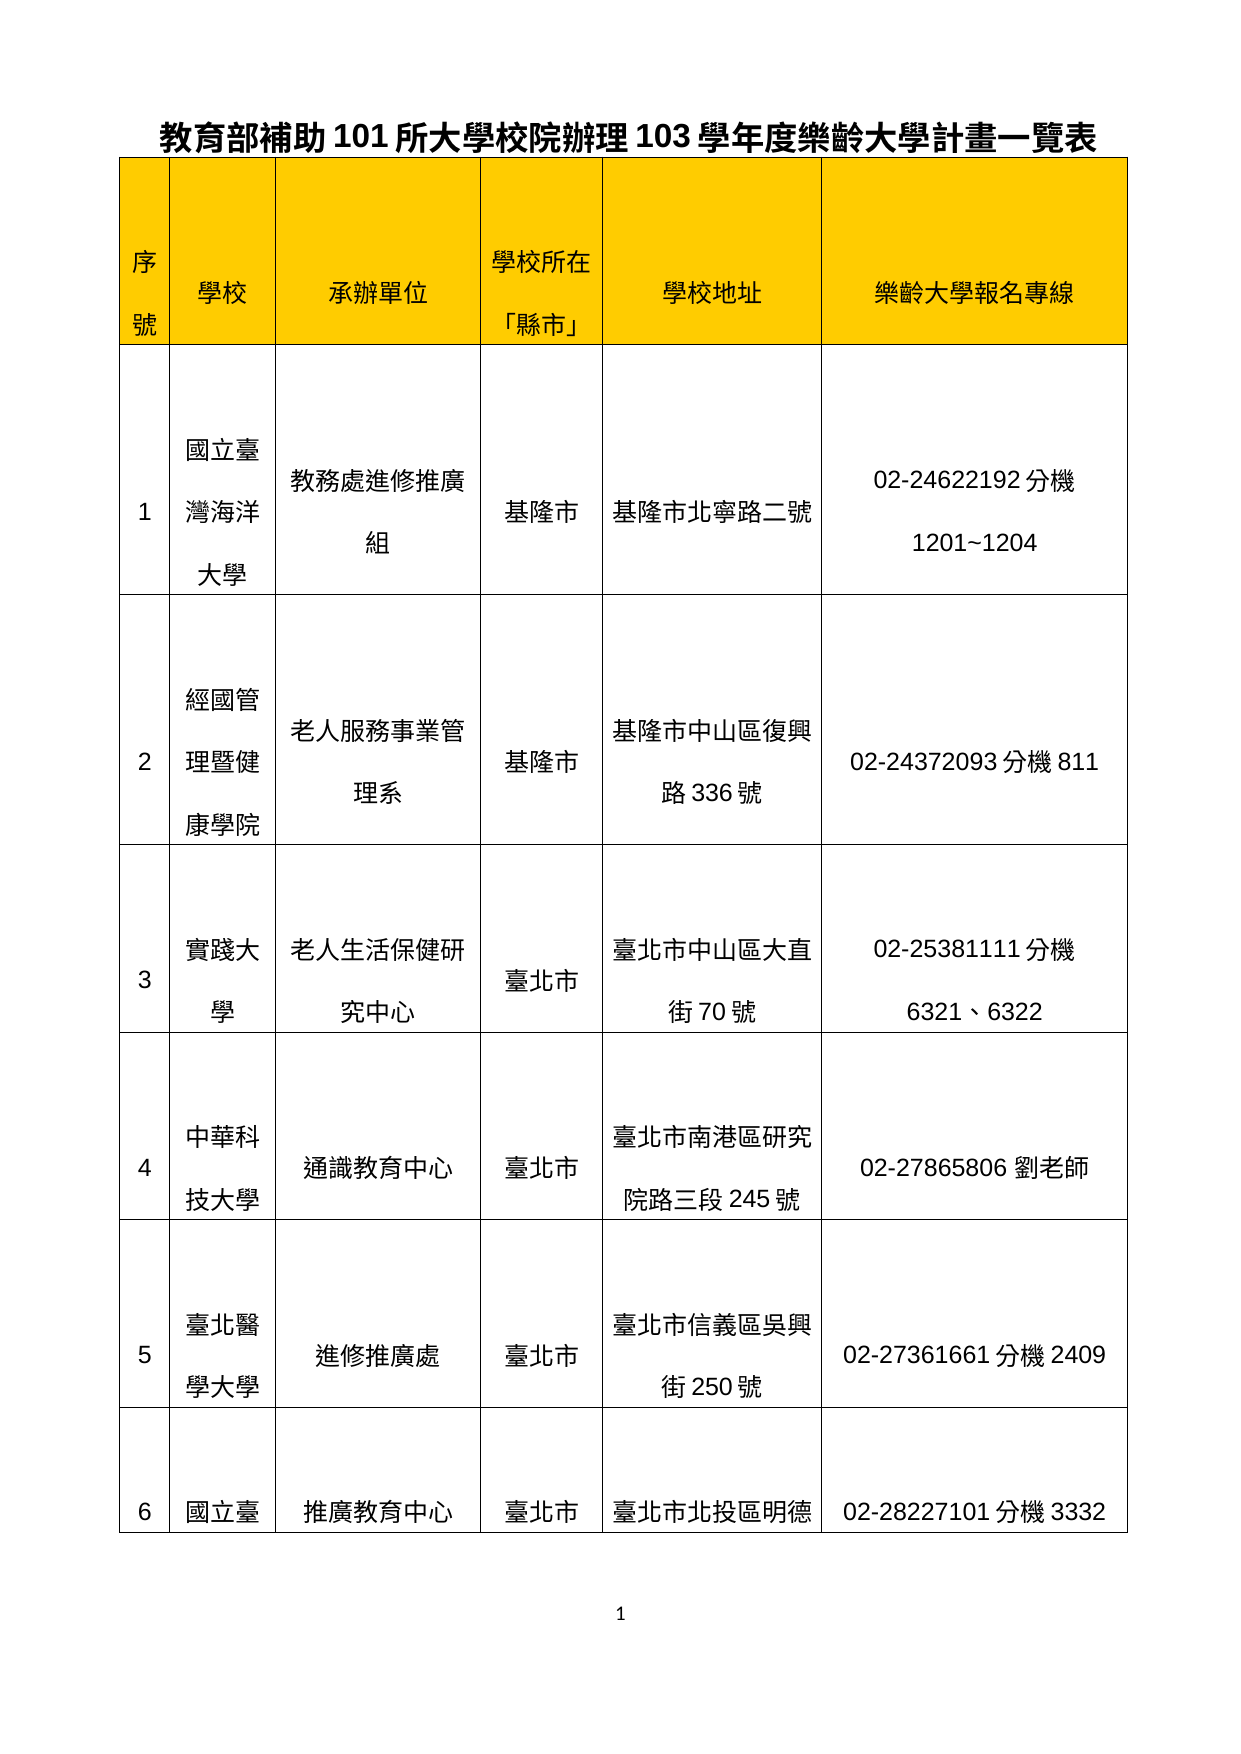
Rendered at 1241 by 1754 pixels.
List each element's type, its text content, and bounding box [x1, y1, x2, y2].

table_cell 臺北市 [481, 845, 602, 1032]
table_cell 臺北市中山區大直街70號 [603, 845, 821, 1032]
table_cell 教務處進修推廣組 [276, 345, 480, 594]
table_header 學校所在「縣市」 [481, 158, 602, 344]
table_cell 5 [120, 1220, 169, 1407]
table_cell 臺北市南港區研究院路三段245號 [603, 1033, 821, 1219]
table_cell 02-24372093分機811 [822, 595, 1127, 844]
table_cell 基隆市北寧路二號 [603, 345, 821, 594]
table_cell 國立臺灣海洋大學 [170, 345, 275, 594]
table_cell 老人生活保健研究中心 [276, 845, 480, 1032]
table_cell 02-28227101分機3332 [822, 1408, 1127, 1532]
table_header 樂齡大學報名專線 [822, 158, 1127, 344]
table_cell 02-25381111分機6321、6322 [822, 845, 1127, 1032]
table_cell 臺北市 [481, 1033, 602, 1219]
table_cell 2 [120, 595, 169, 844]
table_cell 老人服務事業管理系 [276, 595, 480, 844]
table_cell 4 [120, 1033, 169, 1219]
table_cell 臺北市 [481, 1408, 602, 1532]
table_cell 基隆市 [481, 595, 602, 844]
table_cell 1 [120, 345, 169, 594]
table_cell 基隆市 [481, 345, 602, 594]
table_cell 推廣教育中心 [276, 1408, 480, 1532]
table_cell 臺北市信義區吳興街250號 [603, 1220, 821, 1407]
table_header 承辦單位 [276, 158, 480, 344]
table_cell 02-27865806 劉老師 [822, 1033, 1127, 1219]
table_cell 國立臺 [170, 1408, 275, 1532]
table_cell 臺北市 [481, 1220, 602, 1407]
table_cell 臺北醫學大學 [170, 1220, 275, 1407]
table_cell 3 [120, 845, 169, 1032]
table_cell 臺北市北投區明德 [603, 1408, 821, 1532]
table_cell 通識教育中心 [276, 1033, 480, 1219]
table_cell 進修推廣處 [276, 1220, 480, 1407]
table_cell 經國管理暨健康學院 [170, 595, 275, 844]
table_header 學校 [170, 158, 275, 344]
table_cell 中華科技大學 [170, 1033, 275, 1219]
table_cell 02-24622192分機1201~1204 [822, 345, 1127, 594]
text 教育部補助101所大學校院辦理103學年度樂齡大學計畫一覽表 [118, 94, 1122, 157]
table_cell 實踐大學 [170, 845, 275, 1032]
table_cell 6 [120, 1408, 169, 1532]
table_cell 基隆市中山區復興路336號 [603, 595, 821, 844]
table_cell 02-27361661分機2409 [822, 1220, 1127, 1407]
table_header 學校地址 [603, 158, 821, 344]
table_header 序號 [120, 158, 169, 344]
